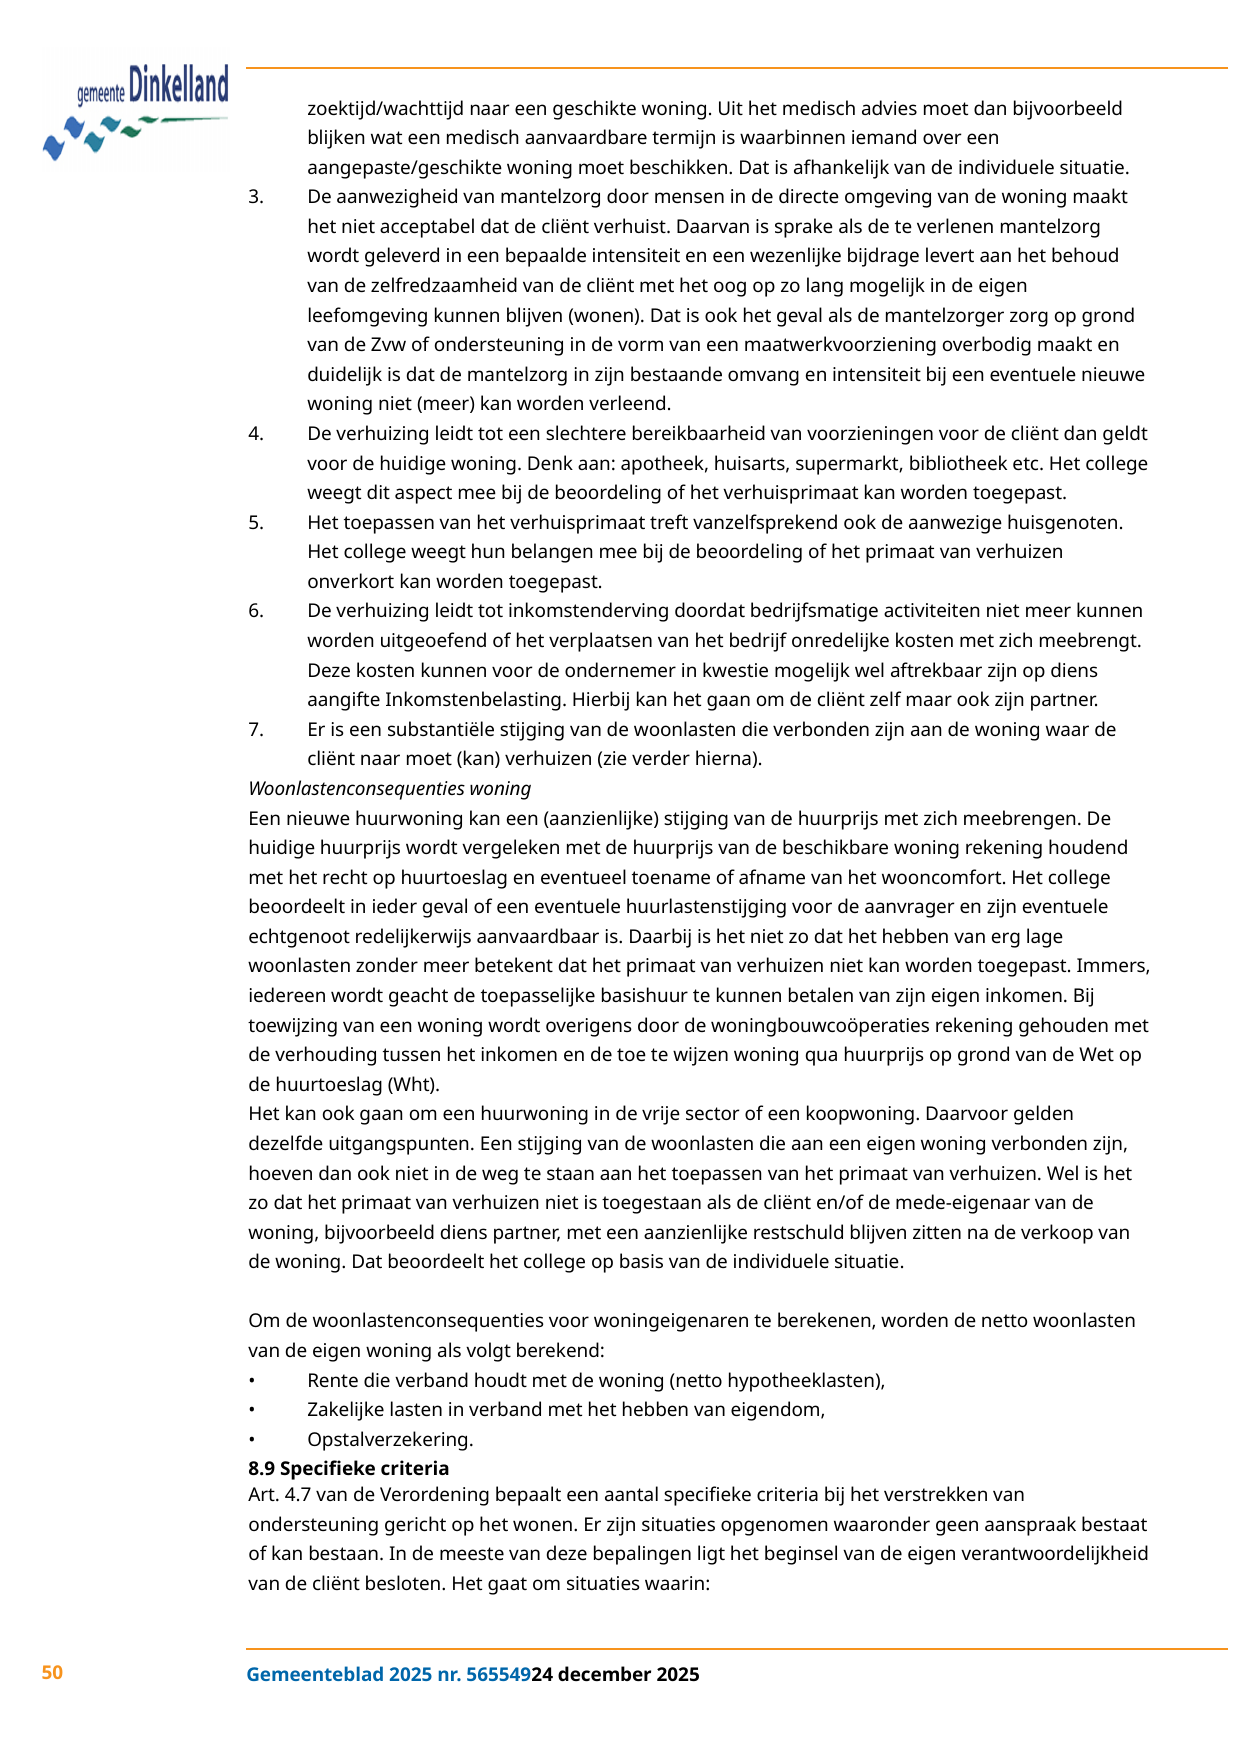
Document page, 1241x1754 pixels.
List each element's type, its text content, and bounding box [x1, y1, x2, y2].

list Het toepassen van het verhuisprimaat treft vanzelfsprekend ook de aanwezige huisgenoten. Het college weegt hun belangen mee bij de beoordeling of het primaat van verhuizen onverkort kan worden toegepast. [248, 509, 1152, 594]
list De verhuizing leidt tot een slechtere bereikbaarheid van voorzieningen voor de cliënt dan geldt voor de huidige woning. Denk aan: apotheek, huisarts, supermarkt, bibliotheek etc. Het college weegt dit aspect mee bij de beoordeling of het verhuisprimaat kan worden toegepast. [248, 420, 1152, 505]
text Het kan ook gaan om een huurwoning in de vrije sector of een koopwoning. Daarvoor gelden dezelfde uitgangspunten. Een stijging van de woonlasten die aan een eigen woning verbonden zijn, hoeven dan ook niet in de weg te staan aan het toepassen van het primaat van verhuizen. Wel is het zo dat het primaat van verhuizen niet is toegestaan als de cliënt en/of de mede-eigenaar van de woning, bijvoorbeeld diens partner, met een aanzienlijke restschuld blijven zitten na de verkoop van de woning. Dat beoordeelt het college op basis van de individuele situatie. [248, 1101, 1152, 1274]
list De verhuizing leidt tot inkomstenderving doordat bedrijfsmatige activiteiten niet meer kunnen worden uitgeoefend of het verplaatsen van het bedrijf onredelijke kosten met zich meebrengt. Deze kosten kunnen voor de ondernemer in kwestie mogelijk wel aftrekbaar zijn op diens aangifte Inkomstenbelasting. Hierbij kan het gaan om de cliënt zelf maar ook zijn partner. [248, 598, 1152, 712]
list zoektijd/wachttijd naar een geschikte woning. Uit het medisch advies moet dan bijvoorbeeld blijken wat een medisch aanvaardbare termijn is waarbinnen iemand over een aangepaste/geschikte woning moet beschikken. Dat is afhankelijk van de individuele situatie. [248, 95, 1152, 180]
picture [41, 47, 231, 172]
text Om de woonlastenconsequenties voor woningeigenaren te berekenen, worden de netto woonlasten van de eigen woning als volgt berekend: [248, 1308, 1152, 1363]
list Er is een substantiële stijging van de woonlasten die verbonden zijn aan de woning waar de cliënt naar moet (kan) verhuizen (zie verder hierna). [248, 716, 1152, 771]
text 8.9 Specifieke criteria [248, 1456, 1152, 1481]
list Zakelijke lasten in verband met het hebben van eigendom, [248, 1396, 1152, 1422]
list Rente die verband houdt met de woning (netto hypotheeklasten), [248, 1367, 1152, 1393]
text Een nieuwe huurwoning kan een (aanzienlijke) stijging van de huurprijs met zich meebrengen. De huidige huurprijs wordt vergeleken met de huurprijs van de beschikbare woning rekening houdend met het recht op huurtoeslag en eventueel toename of afname van het wooncomfort. Het college beoordeelt in ieder geval of een eventuele huurlastenstijging voor de aanvrager en zijn eventuele echtgenoot redelijkerwijs aanvaardbaar is. Daarbij is het niet zo dat het hebben van erg lage woonlasten zonder meer betekent dat het primaat van verhuizen niet kan worden toegepast. Immers, iedereen wordt geacht de toepasselijke basishuur te kunnen betalen van zijn eigen inkomen. Bij toewijzing van een woning wordt overigens door de woningbouwcoöperaties rekening gehouden met de verhouding tussen het inkomen en de toe te wijzen woning qua huurprijs op grond van de Wet op de huurtoeslag (Wht). [248, 805, 1152, 1097]
list De aanwezigheid van mantelzorg door mensen in de directe omgeving van de woning maakt het niet acceptabel dat de cliënt verhuist. Daarvan is sprake als de te verlenen mantelzorg wordt geleverd in een bepaalde intensiteit en een wezenlijke bijdrage levert aan het behoud van de zelfredzaamheid van de cliënt met het oog op zo lang mogelijk in de eigen leefomgeving kunnen blijven (wonen). Dat is ook het geval als de mantelzorger zorg op grond van de Zvw of ondersteuning in de vorm van een maatwerkvoorziening overbodig maakt en duidelijk is dat de mantelzorg in zijn bestaande omvang en intensiteit bij een eventuele nieuwe woning niet (meer) kan worden verleend. [248, 183, 1152, 416]
list Opstalverzekering. [248, 1426, 1152, 1452]
text Art. 4.7 van de Verordening bepaalt een aantal specifieke criteria bij het verstrekken van ondersteuning gericht op het wonen. Er zijn situaties opgenomen waaronder geen aanspraak bestaat of kan bestaan. In de meeste van deze bepalingen ligt het beginsel van de eigen verantwoordelijkheid van de cliënt besloten. Het gaat om situaties waarin: [248, 1481, 1152, 1596]
text Woonlastenconsequenties woning [248, 775, 1152, 801]
